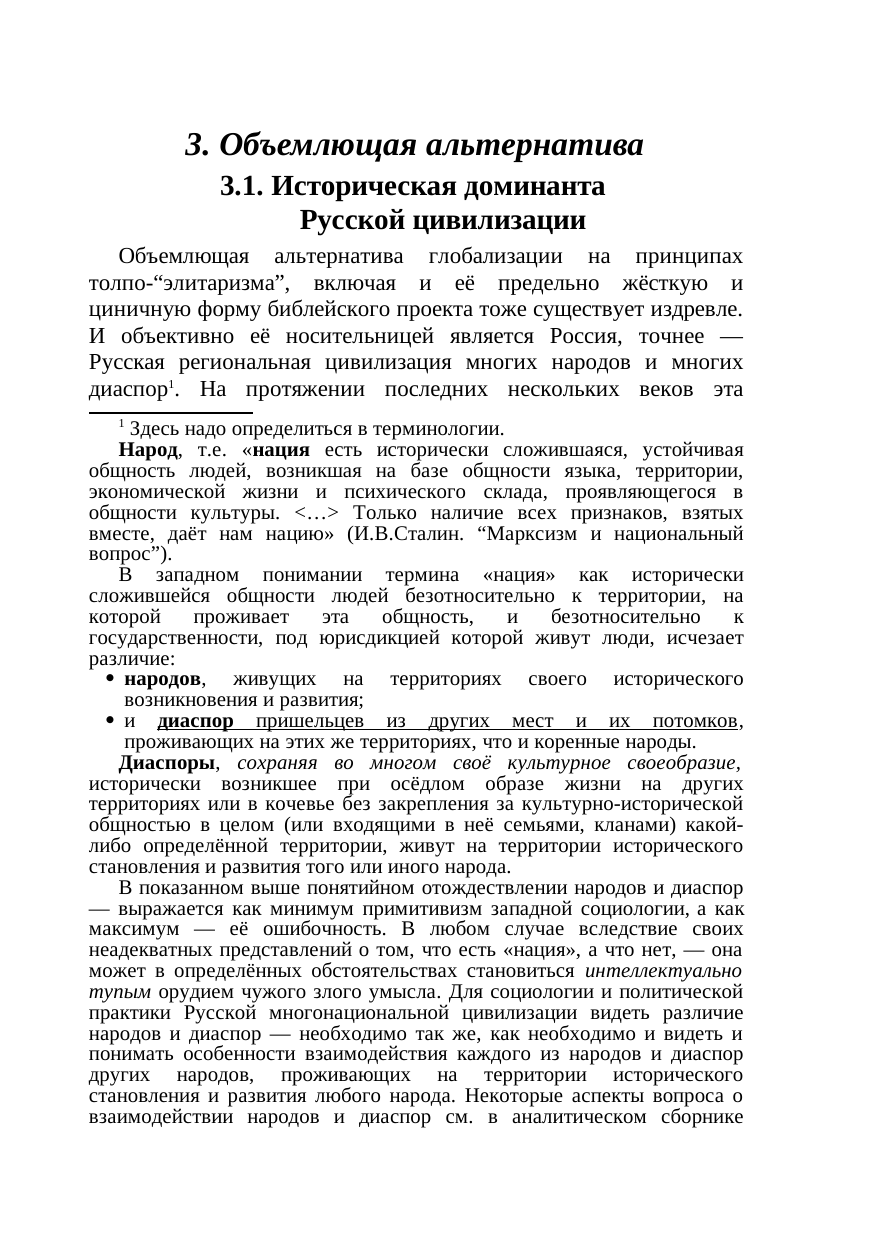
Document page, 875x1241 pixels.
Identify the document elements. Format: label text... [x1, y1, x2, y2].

text Объемлющая альтернатива глобализации на принципах толпо-“элитаризма”, включая и её предельно жёсткую и циничную форму библейского проекта тоже существует издревле. И объективно её носительницей является Россия, точнее — Русская региональная цивилизация многих народов и многих диаспор. На протяжении последних нескольких веков эта [89, 242, 744, 401]
text Диаспоры, сохраняя во многом своё культурное своеобразие, исторически возникшее при осёдлом образе жизни на других территориях или в кочевье без закрепления за культурно-исторической общностью в целом (или входящими в неё семьями, кланами) какой-либо определённой территории, живут на территории исторического становления и развития того или иного народа. [89, 752, 744, 877]
list и диаспор пришельцев из других мест и их потомков, проживающих на этих же территориях, что и коренные народы. [106, 711, 744, 752]
subtitle 3.1. Историческая доминанта Русской цивилизации [89, 169, 744, 236]
text В западном понимании термина «нация» как исторически сложившейся общности людей безотносительно к территории, на которой проживает эта общность, и безотносительно к государственности, под юрисдикцией которой живут люди, исчезает различие: [89, 565, 744, 669]
list народов, живущих на территориях своего исторического возникновения и развития; [106, 669, 744, 711]
text Народ, т.е. «нация есть исторически сложившаяся, устойчивая общность людей, возникшая на базе общности языка, территории, экономической жизни и психического склада, проявляющегося в общности культуры. <…> Только наличие всех признаков, взятых вместе, даёт нам нацию» (И.В.Сталин. “Марксизм и национальный вопрос”). [89, 440, 744, 565]
text В показанном выше понятийном отождествлении народов и диаспор — выражается как минимум примитивизм западной социологии, а как максимум — её ошибочность. В любом случае вследствие своих неадекватных представлений о том, что есть «нация», а что нет, — она может в определённых обстоятельствах становиться интеллектуально тупым орудием чужого злого умысла. Для социологии и политической практики Русской многонациональной цивилизации видеть различие народов и диаспор — необходимо так же, как необходимо и видеть и понимать особенности взаимодействия каждого из народов и диаспор других народов, проживающих на территории исторического становления и развития любого народа. Некоторые аспекты вопроса о взаимодействии народов и диаспор см. в аналитическом сборнике [89, 877, 744, 1127]
subtitle 3. Объемлющая альтернатива [89, 124, 744, 162]
text Здесь надо определиться в терминологии. [89, 419, 744, 440]
